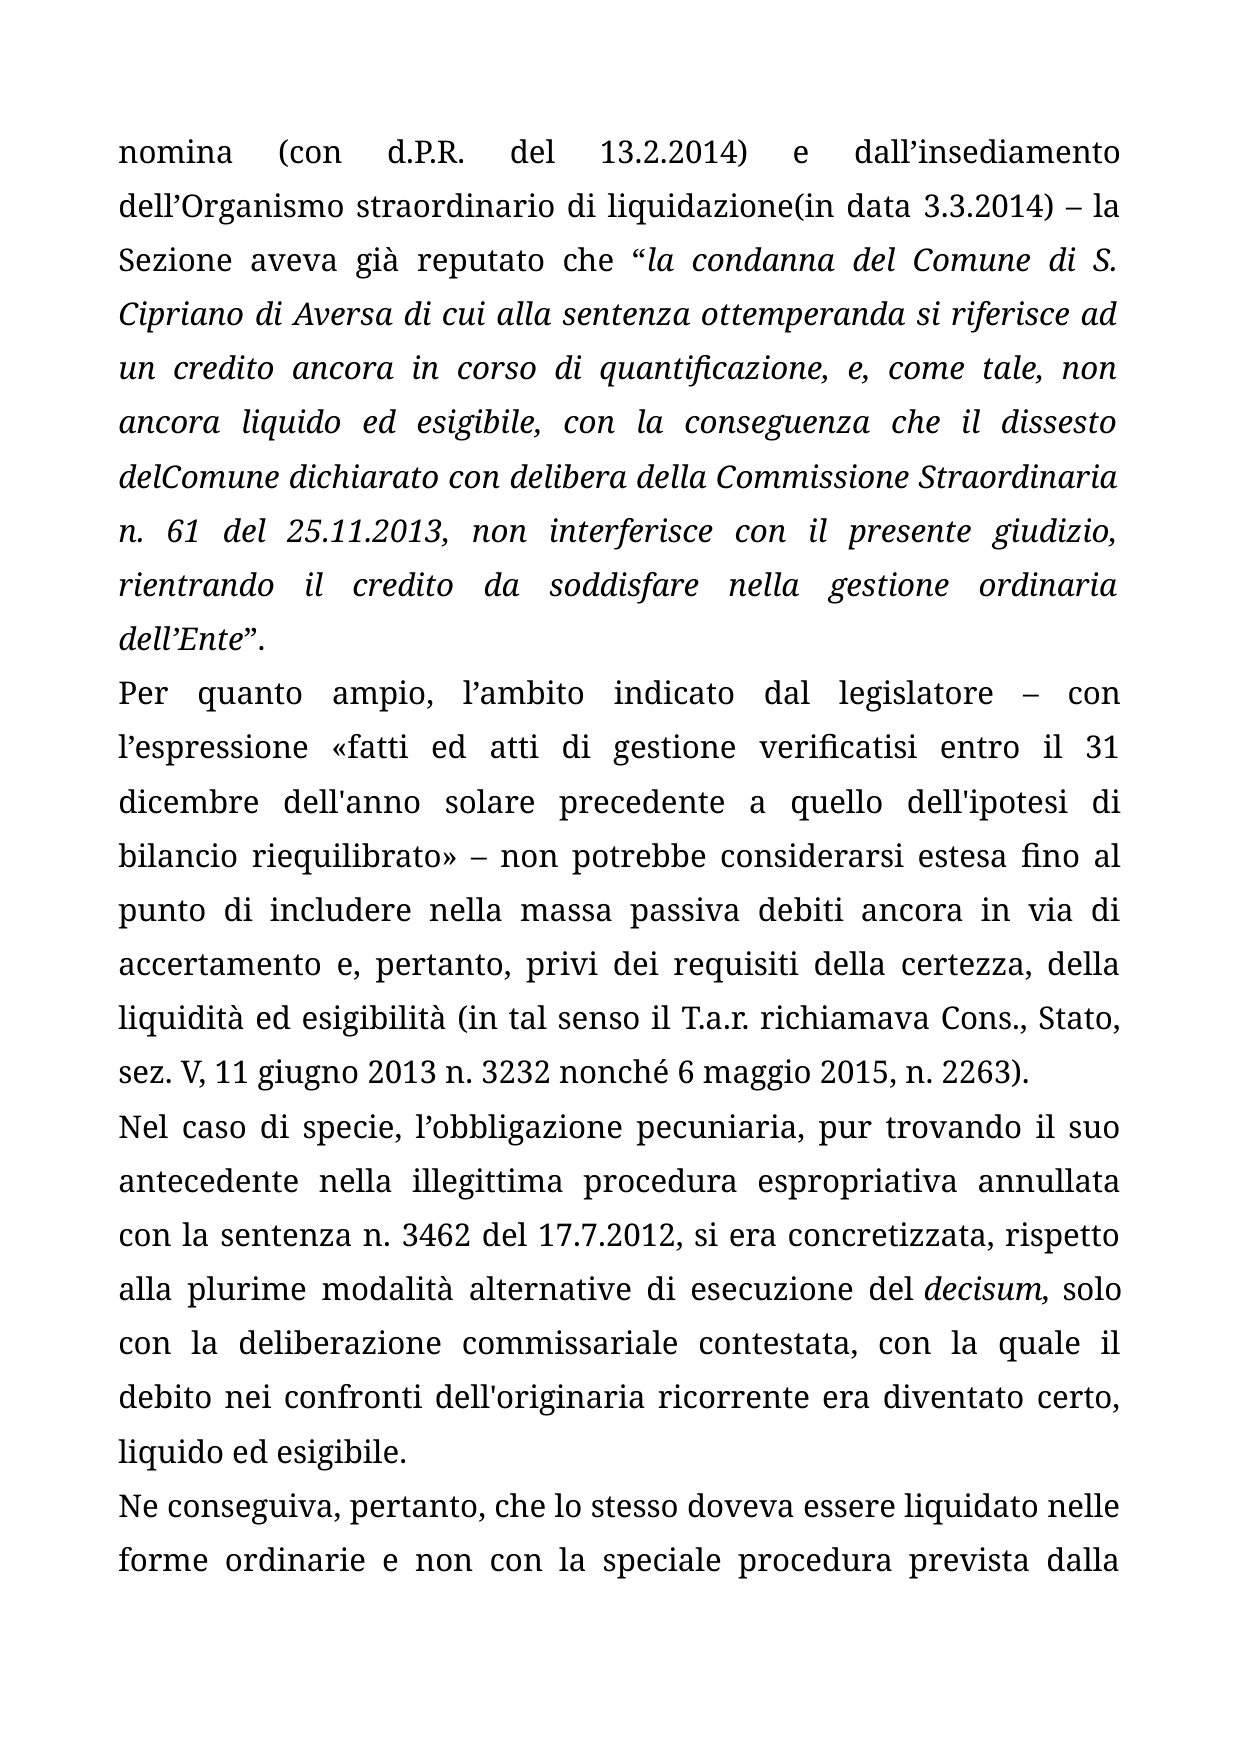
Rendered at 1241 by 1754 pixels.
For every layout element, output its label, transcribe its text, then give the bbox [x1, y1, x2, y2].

text Ne conseguiva, pertanto, che lo stesso doveva essere liquidato nelle forme ordinarie e non con la speciale procedura prevista dalla [118, 1472, 1122, 1581]
text Nel caso di specie, l’obbligazione pecuniaria, pur trovando il suo antecedente nella illegittima procedura espropriativa annullata con la sentenza n. 3462 del 17.7.2012, si era concretizzata, rispetto alla plurime modalità alternative di esecuzione del decisum, solo con la deliberazione commissariale contestata, con la quale il debito nei confronti dell'originaria ricorrente era diventato certo, liquido ed esigibile. [118, 1093, 1122, 1472]
text Per quanto ampio, l’ambito indicato dal legislatore – con l’espressione «fatti ed atti di gestione verificatisi entro il 31 dicembre dell'anno solare precedente a quello dell'ipotesi di bilancio riequilibrato» – non potrebbe considerarsi estesa fino al punto di includere nella massa passiva debiti ancora in via di accertamento e, pertanto, privi dei requisiti della certezza, della liquidità ed esigibilità (in tal senso il T.a.r. richiamava Cons., Stato, sez. V, 11 giugno 2013 n. 3232 nonché 6 maggio 2015, n. 2263). [118, 660, 1122, 1093]
text nomina (con d.P.R. del 13.2.2014) e dall’insediamento dell’Organismo straordinario di liquidazione(in data 3.3.2014) – la Sezione aveva già reputato che “la condanna del Comune di S. Cipriano di Aversa di cui alla sentenza ottemperanda si riferisce ad un credito ancora in corso di quantificazione, e, come tale, non ancora liquido ed esigibile, con la conseguenza che il dissesto delComune dichiarato con delibera della Commissione Straordinaria n. 61 del 25.11.2013, non interferisce con il presente giudizio, rientrando il credito da soddisfare nella gestione ordinaria dell’Ente”. [118, 118, 1122, 660]
